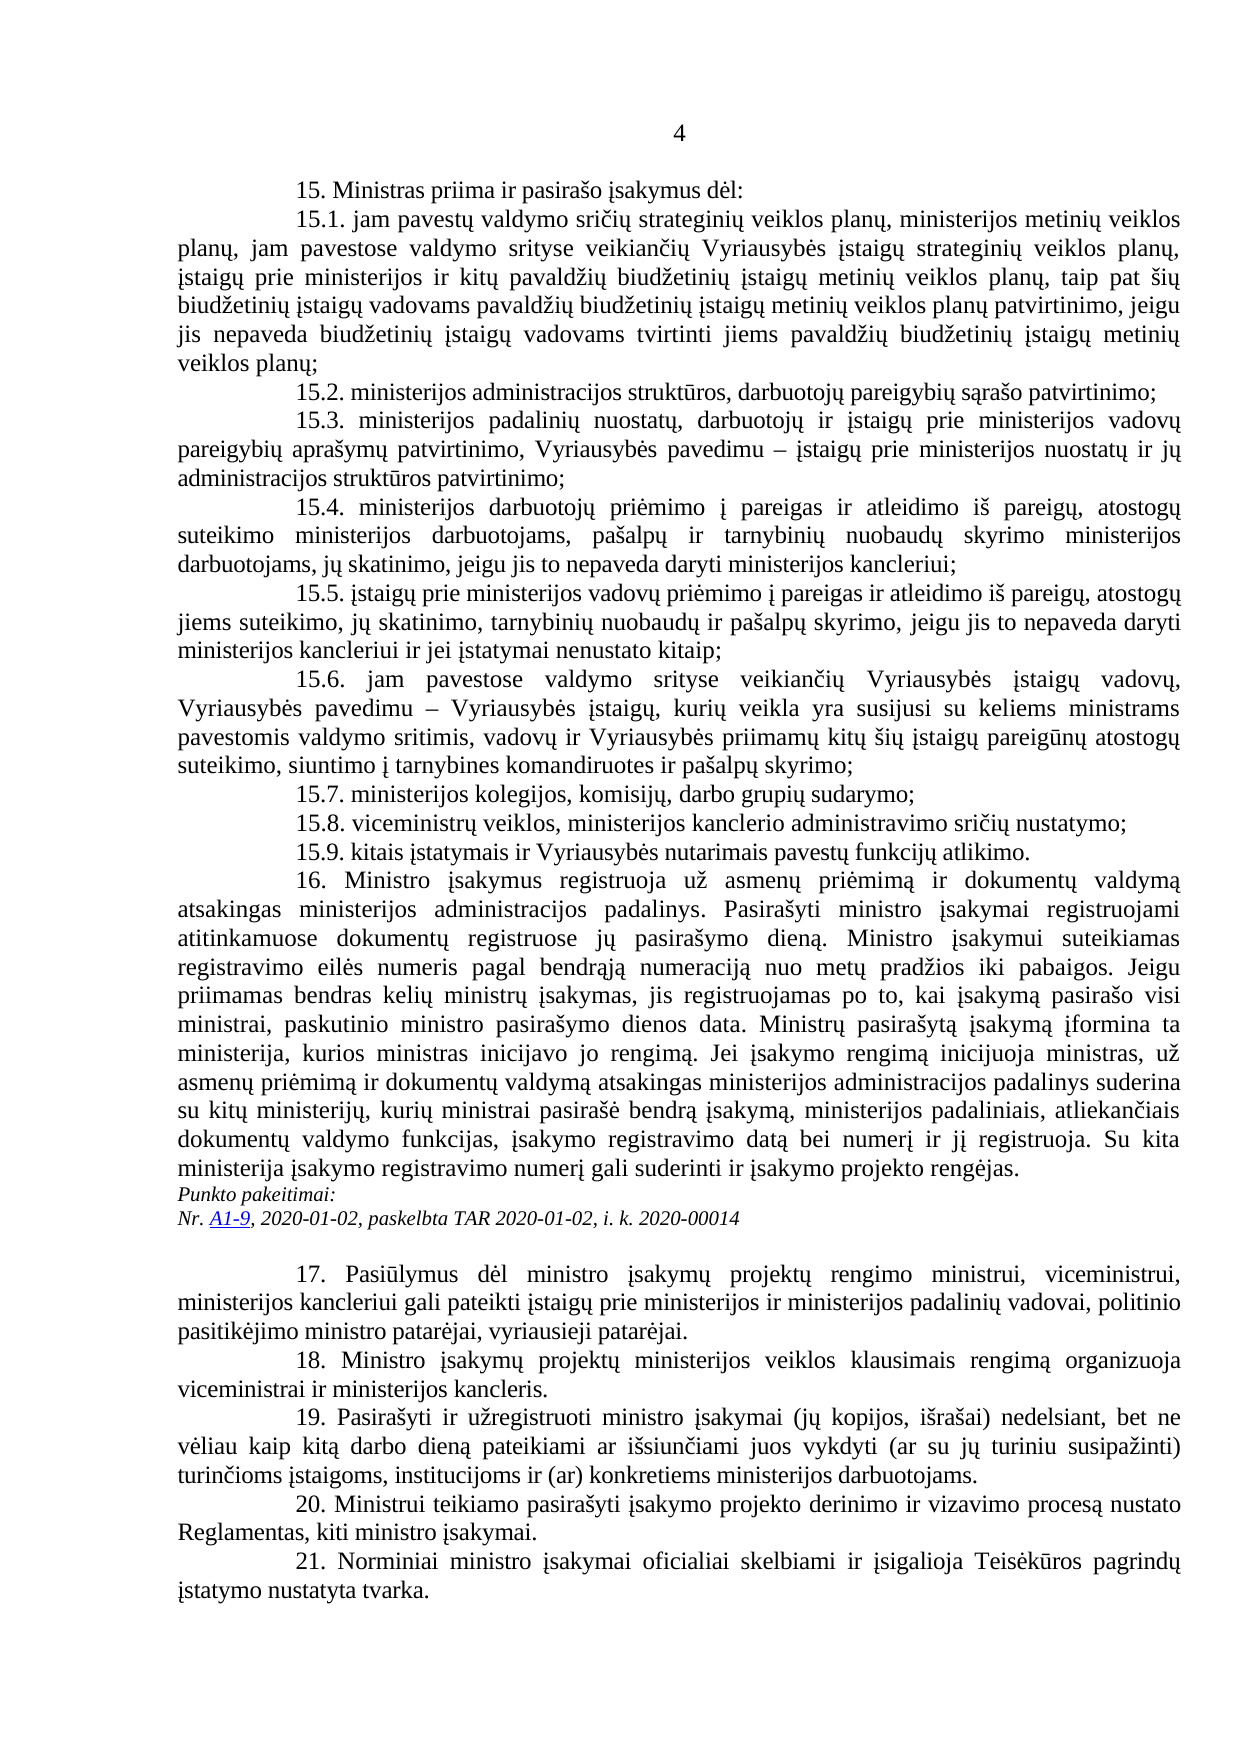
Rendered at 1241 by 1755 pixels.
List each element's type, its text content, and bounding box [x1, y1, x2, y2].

text 16. Ministro įsakymus registruoja už asmenų priėmimą ir dokumentų valdymą atsakingas ministerijos administracijos padalinys. Pasirašyti ministro įsakymai registruojami atitinkamuose dokumentų registruose jų pasirašymo dieną. Ministro įsakymui suteikiamas registravimo eilės numeris pagal bendrąją numeraciją nuo metų pradžios iki pabaigos. Jeigu priimamas bendras kelių ministrų įsakymas, jis registruojamas po to, kai įsakymą pasirašo visi ministrai, paskutinio ministro pasirašymo dienos data. Ministrų pasirašytą įsakymą įformina ta ministerija, kurios ministras inicijavo jo rengimą. Jei įsakymo rengimą inicijuoja ministras, už asmenų priėmimą ir dokumentų valdymą atsakingas ministerijos administracijos padalinys suderina su kitų ministerijų, kurių ministrai pasirašė bendrą įsakymą, ministerijos padaliniais, atliekančiais dokumentų valdymo funkcijas, įsakymo registravimo datą bei numerį ir jį registruoja. Su kita ministerija įsakymo registravimo numerį gali suderinti ir įsakymo projekto rengėjas. [177, 866, 1181, 1182]
text 17. Pasiūlymus dėl ministro įsakymų projektų rengimo ministrui, viceministrui, ministerijos kancleriui gali pateikti įstaigų prie ministerijos ir ministerijos padalinių vadovai, politinio pasitikėjimo ministro patarėjai, vyriausieji patarėjai. [177, 1259, 1181, 1345]
text 19. Pasirašyti ir užregistruoti ministro įsakymai (jų kopijos, išrašai) nedelsiant, bet ne vėliau kaip kitą darbo dieną pateikiami ar išsiunčiami juos vykdyti (ar su jų turiniu susipažinti) turinčioms įstaigoms, institucijoms ir (ar) konkretiems ministerijos darbuotojams. [177, 1402, 1181, 1489]
text 15.5. įstaigų prie ministerijos vadovų priėmimo į pareigas ir atleidimo iš pareigų, atostogų jiems suteikimo, jų skatinimo, tarnybinių nuobaudų ir pašalpų skyrimo, jeigu jis to nepaveda daryti ministerijos kancleriui ir jei įstatymai nenustato kitaip; [177, 578, 1181, 664]
text 15.9. kitais įstatymais ir Vyriausybės nutarimais pavestų funkcijų atlikimo. [177, 837, 1181, 866]
text 21. Norminiai ministro įsakymai oficialiai skelbiami ir įsigalioja Teisėkūros pagrindų įstatymo nustatyta tvarka. [177, 1546, 1181, 1604]
text 18. Ministro įsakymų projektų ministerijos veiklos klausimais rengimą organizuoja viceministrai ir ministerijos kancleris. [177, 1345, 1181, 1402]
text 20. Ministrui teikiamo pasirašyti įsakymo projekto derinimo ir vizavimo procesą nustato Reglamentas, kiti ministro įsakymai. [177, 1489, 1181, 1546]
text 15.4. ministerijos darbuotojų priėmimo į pareigas ir atleidimo iš pareigų, atostogų suteikimo ministerijos darbuotojams, pašalpų ir tarnybinių nuobaudų skyrimo ministerijos darbuotojams, jų skatinimo, jeigu jis to nepaveda daryti ministerijos kancleriui; [177, 492, 1181, 578]
text 15.3. ministerijos padalinių nuostatų, darbuotojų ir įstaigų prie ministerijos vadovų pareigybių aprašymų patvirtinimo, Vyriausybės pavedimu – įstaigų prie ministerijos nuostatų ir jų administracijos struktūros patvirtinimo; [177, 406, 1181, 492]
text 15. Ministras priima ir pasirašo įsakymus dėl: [177, 176, 1181, 204]
text 15.8. viceministrų veiklos, ministerijos kanclerio administravimo sričių nustatymo; [177, 808, 1181, 837]
text 15.2. ministerijos administracijos struktūros, darbuotojų pareigybių sąrašo patvirtinimo; [177, 377, 1181, 406]
text 15.7. ministerijos kolegijos, komisijų, darbo grupių sudarymo; [177, 779, 1181, 808]
text 15.6. jam pavestose valdymo srityse veikiančių Vyriausybės įstaigų vadovų, Vyriausybės pavedimu – Vyriausybės įstaigų, kurių veikla yra susijusi su keliems ministrams pavestomis valdymo sritimis, vadovų ir Vyriausybės priimamų kitų šių įstaigų pareigūnų atostogų suteikimo, siuntimo į tarnybines komandiruotes ir pašalpų skyrimo; [177, 664, 1181, 779]
text 15.1. jam pavestų valdymo sričių strateginių veiklos planų, ministerijos metinių veiklos planų, jam pavestose valdymo srityse veikiančių Vyriausybės įstaigų strateginių veiklos planų, įstaigų prie ministerijos ir kitų pavaldžių biudžetinių įstaigų metinių veiklos planų, taip pat šių biudžetinių įstaigų vadovams pavaldžių biudžetinių įstaigų metinių veiklos planų patvirtinimo, jeigu jis nepaveda biudžetinių įstaigų vadovams tvirtinti jiems pavaldžių biudžetinių įstaigų metinių veiklos planų; [177, 204, 1181, 377]
text Nr. A1-9, 2020-01-02, paskelbta TAR 2020-01-02, i. k. 2020-00014 [177, 1206, 1181, 1230]
text Punkto pakeitimai: [177, 1182, 1181, 1206]
